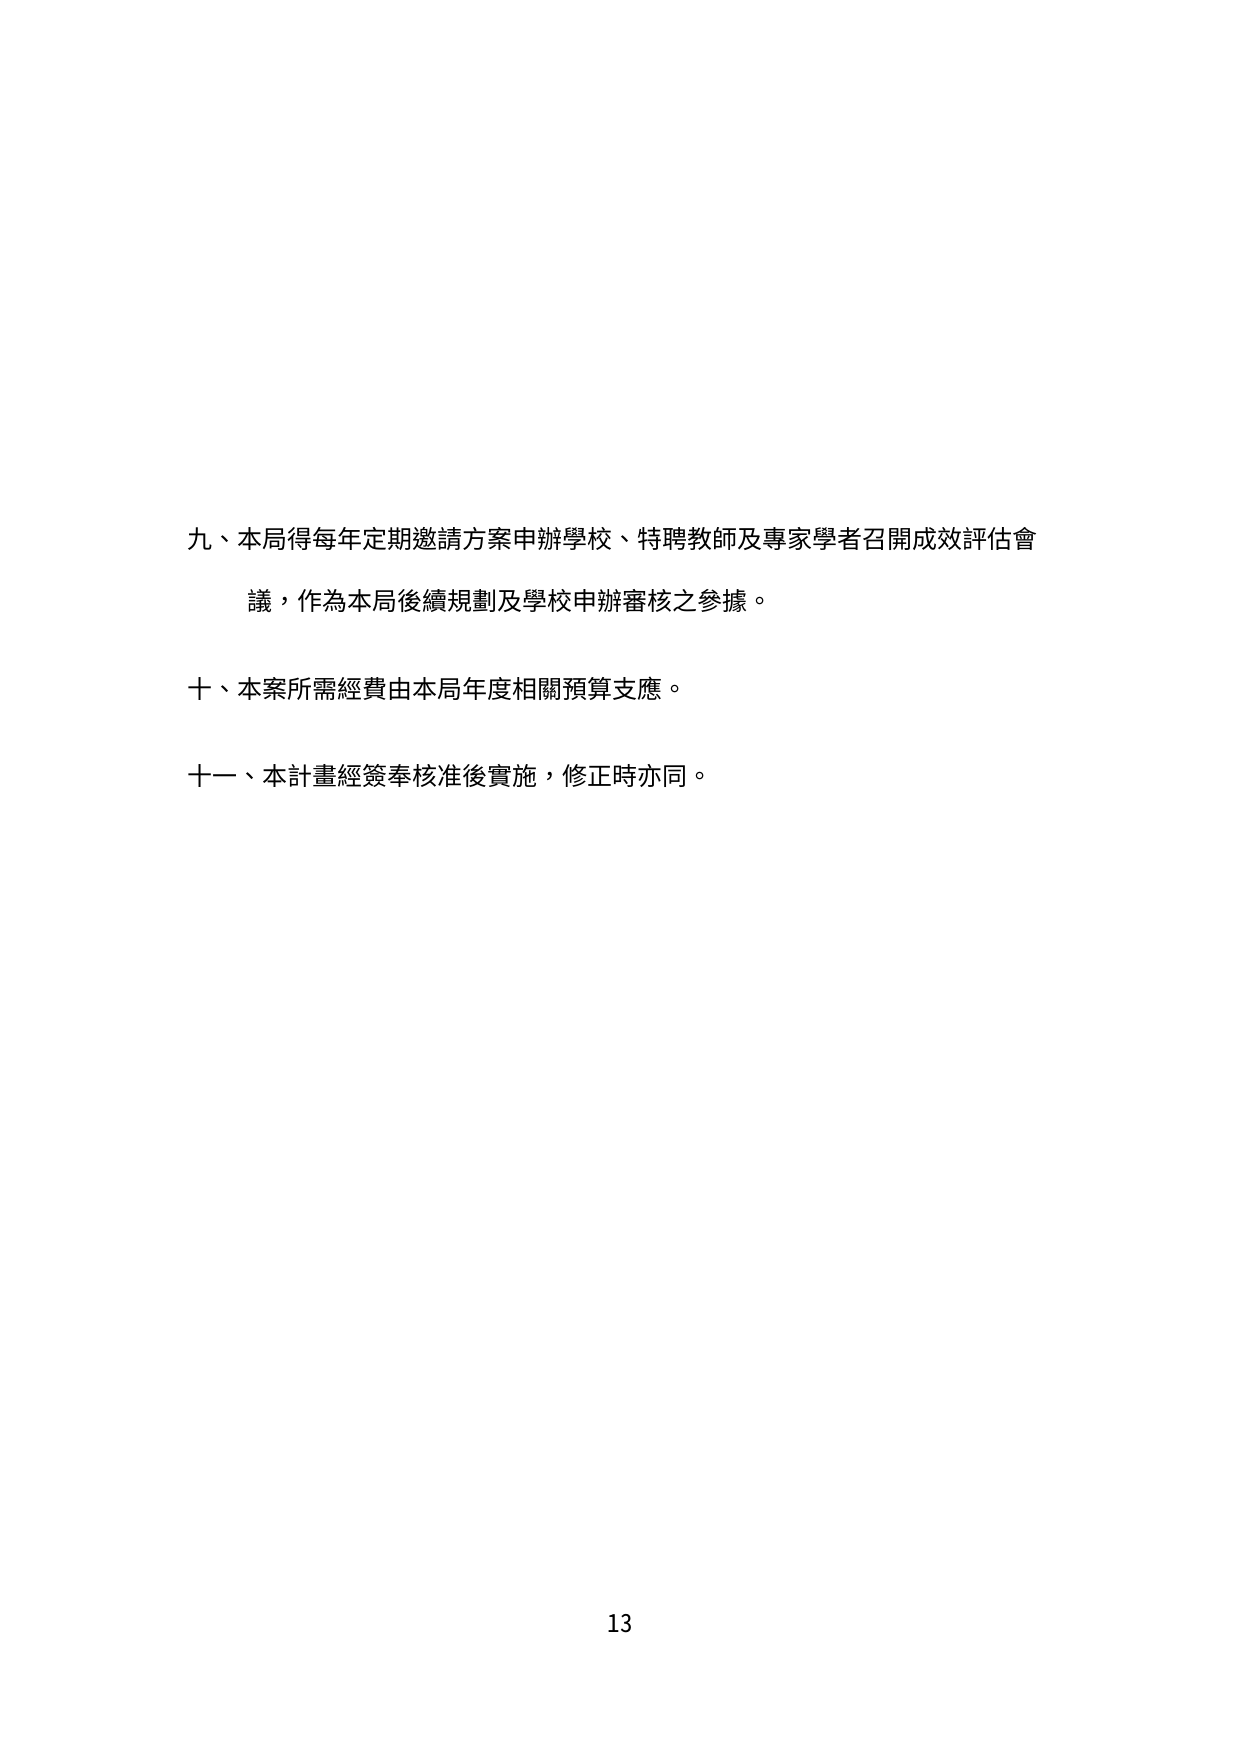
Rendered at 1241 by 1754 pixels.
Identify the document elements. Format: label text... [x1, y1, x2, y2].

text 十、本案所需經費由本局年度相關預算支應。 [187, 646, 1053, 708]
text 九、本局得每年定期邀請方案申辦學校、特聘教師及專家學者召開成效評估會 議，作為本局後續規劃及學校申辦審核之參據。 [187, 496, 1053, 621]
text 十一、本計畫經簽奉核准後實施，修正時亦同。 [187, 733, 1053, 796]
